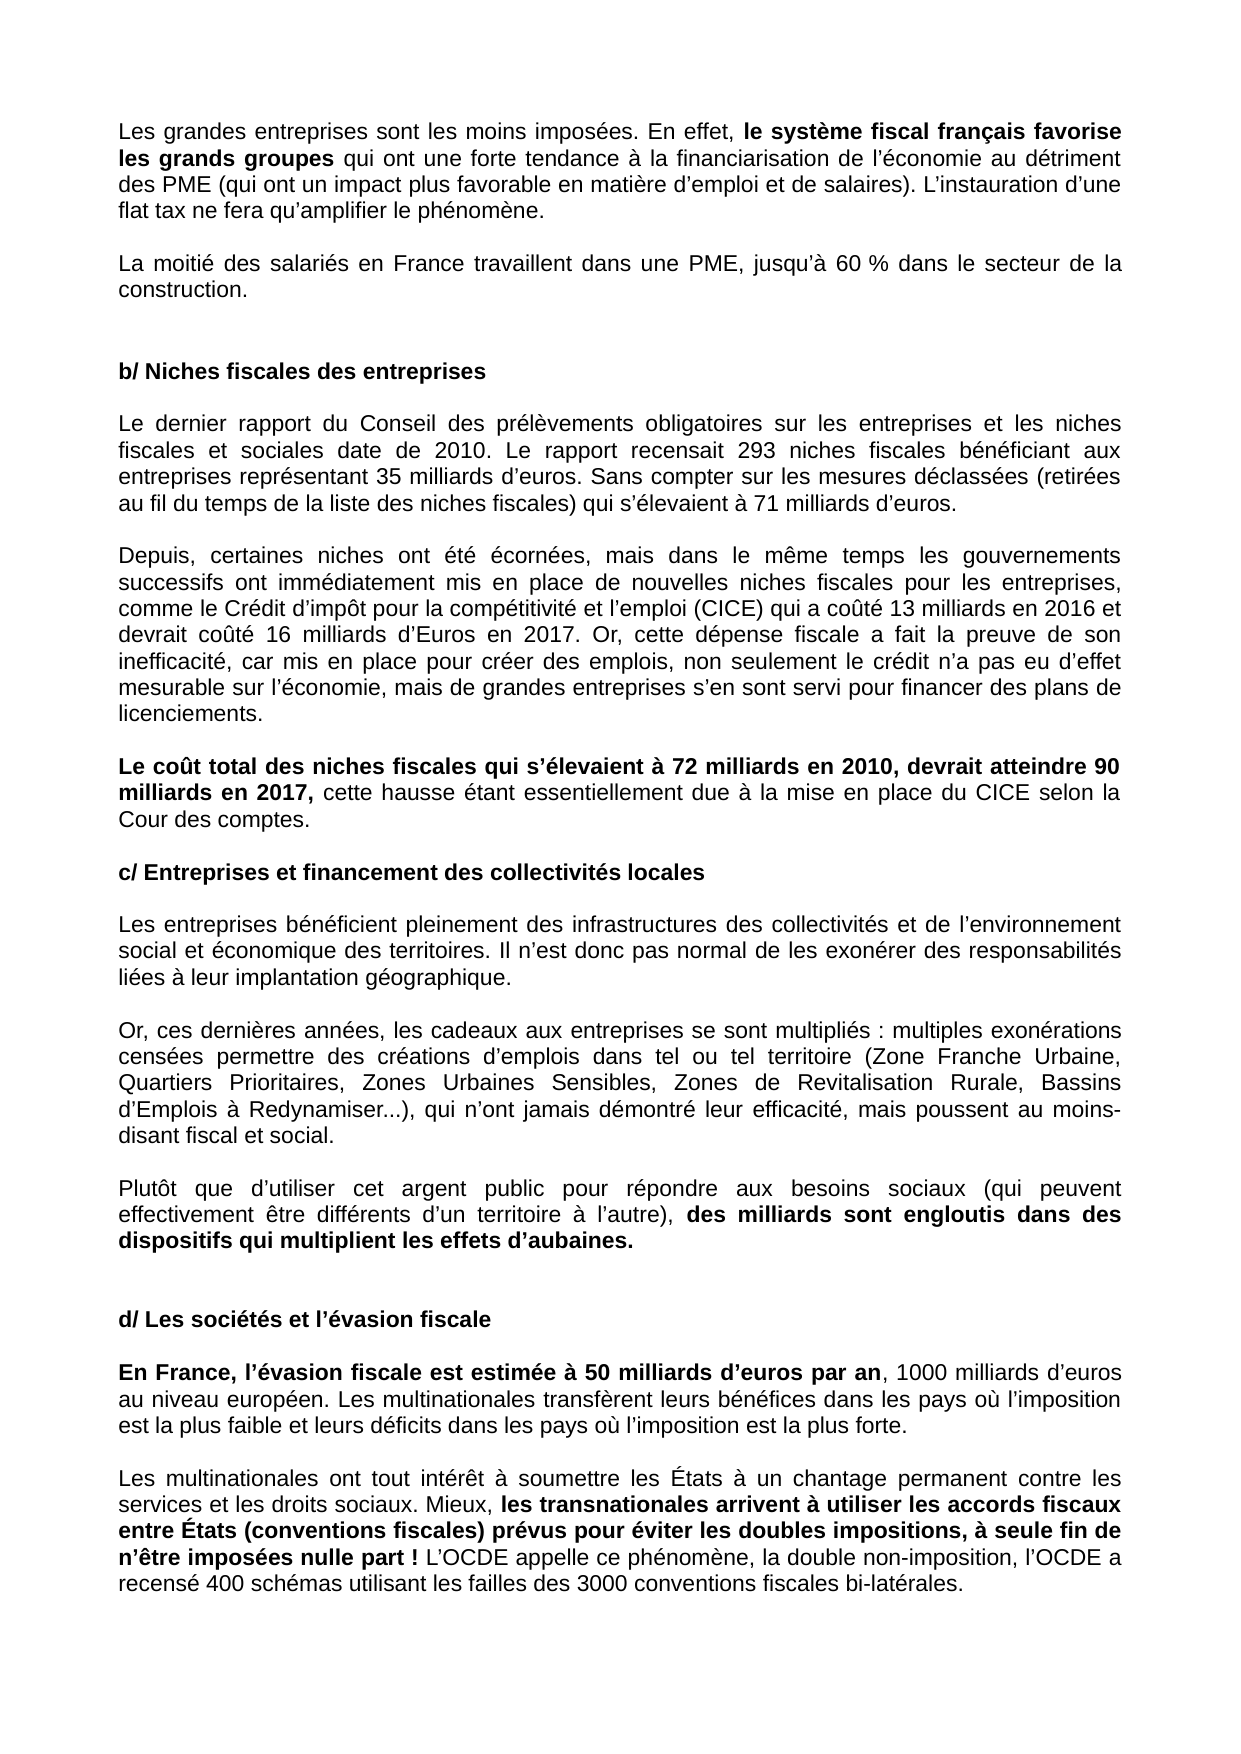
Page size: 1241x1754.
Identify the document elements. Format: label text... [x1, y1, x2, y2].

text En France, l’évasion fiscale est estimée à 50 milliards d’euros par an, 1000 milliards d’euros au niveau européen. Les multinationales transfèrent leurs bénéfices dans les pays où l’imposition est la plus faible et leurs déficits dans les pays où l’imposition est la plus forte. [118, 1359, 1122, 1438]
text c/ Entreprises et financement des collectivités locales [118, 858, 1122, 885]
text Le coût total des niches fiscales qui s’élevaient à 72 milliards en 2010, devrait atteindre 90 milliards en 2017, cette hausse étant essentiellement due à la mise en place du CICE selon la Cour des comptes. [118, 753, 1122, 832]
text Plutôt que d’utiliser cet argent public pour répondre aux besoins sociaux (qui peuvent effectivement être différents d’un territoire à l’autre), des milliards sont engloutis dans des dispositifs qui multiplient les effets d’aubaines. [118, 1175, 1122, 1254]
text b/ Niches fiscales des entreprises [118, 358, 1122, 384]
text d/ Les sociétés et l’évasion fiscale [118, 1306, 1122, 1333]
text Les multinationales ont tout intérêt à soumettre les États à un chantage permanent contre les services et les droits sociaux. Mieux, les transnationales arrivent à utiliser les accords fiscaux entre États (conventions fiscales) prévus pour éviter les doubles impositions, à seule fin de n’être imposées nulle part ! L’OCDE appelle ce phénomène, la double non-imposition, l’OCDE a recensé 400 schémas utilisant les failles des 3000 conventions fiscales bi-latérales. [118, 1464, 1122, 1596]
text Les grandes entreprises sont les moins imposées. En effet, le système fiscal français favorise les grands groupes qui ont une forte tendance à la financiarisation de l’économie au détriment des PME (qui ont un impact plus favorable en matière d’emploi et de salaires). L’instauration d’une flat tax ne fera qu’amplifier le phénomène. [118, 118, 1122, 223]
text Or, ces dernières années, les cadeaux aux entreprises se sont multipliés : multiples exonérations censées permettre des créations d’emplois dans tel ou tel territoire (Zone Franche Urbaine, Quartiers Prioritaires, Zones Urbaines Sensibles, Zones de Revitalisation Rurale, Bassins d’Emplois à Redynamiser...), qui n’ont jamais démontré leur efficacité, mais poussent au moins-disant fiscal et social. [118, 1017, 1122, 1148]
text La moitié des salariés en France travaillent dans une PME, jusqu’à 60 % dans le secteur de la construction. [118, 250, 1122, 303]
text Depuis, certaines niches ont été écornées, mais dans le même temps les gouvernements successifs ont immédiatement mis en place de nouvelles niches fiscales pour les entreprises, comme le Crédit d’impôt pour la compétitivité et l’emploi (CICE) qui a coûté 13 milliards en 2016 et devrait coûté 16 milliards d’Euros en 2017. Or, cette dépense fiscale a fait la preuve de son inefficacité, car mis en place pour créer des emplois, non seulement le crédit n’a pas eu d’effet mesurable sur l’économie, mais de grandes entreprises s’en sont servi pour financer des plans de licenciements. [118, 542, 1122, 727]
text Le dernier rapport du Conseil des prélèvements obligatoires sur les entreprises et les niches fiscales et sociales date de 2010. Le rapport recensait 293 niches fiscales bénéficiant aux entreprises représentant 35 milliards d’euros. Sans compter sur les mesures déclassées (retirées au fil du temps de la liste des niches fiscales) qui s’élevaient à 71 milliards d’euros. [118, 410, 1122, 516]
text Les entreprises bénéficient pleinement des infrastructures des collectivités et de l’environnement social et économique des territoires. Il n’est donc pas normal de les exonérer des responsabilités liées à leur implantation géographique. [118, 911, 1122, 990]
